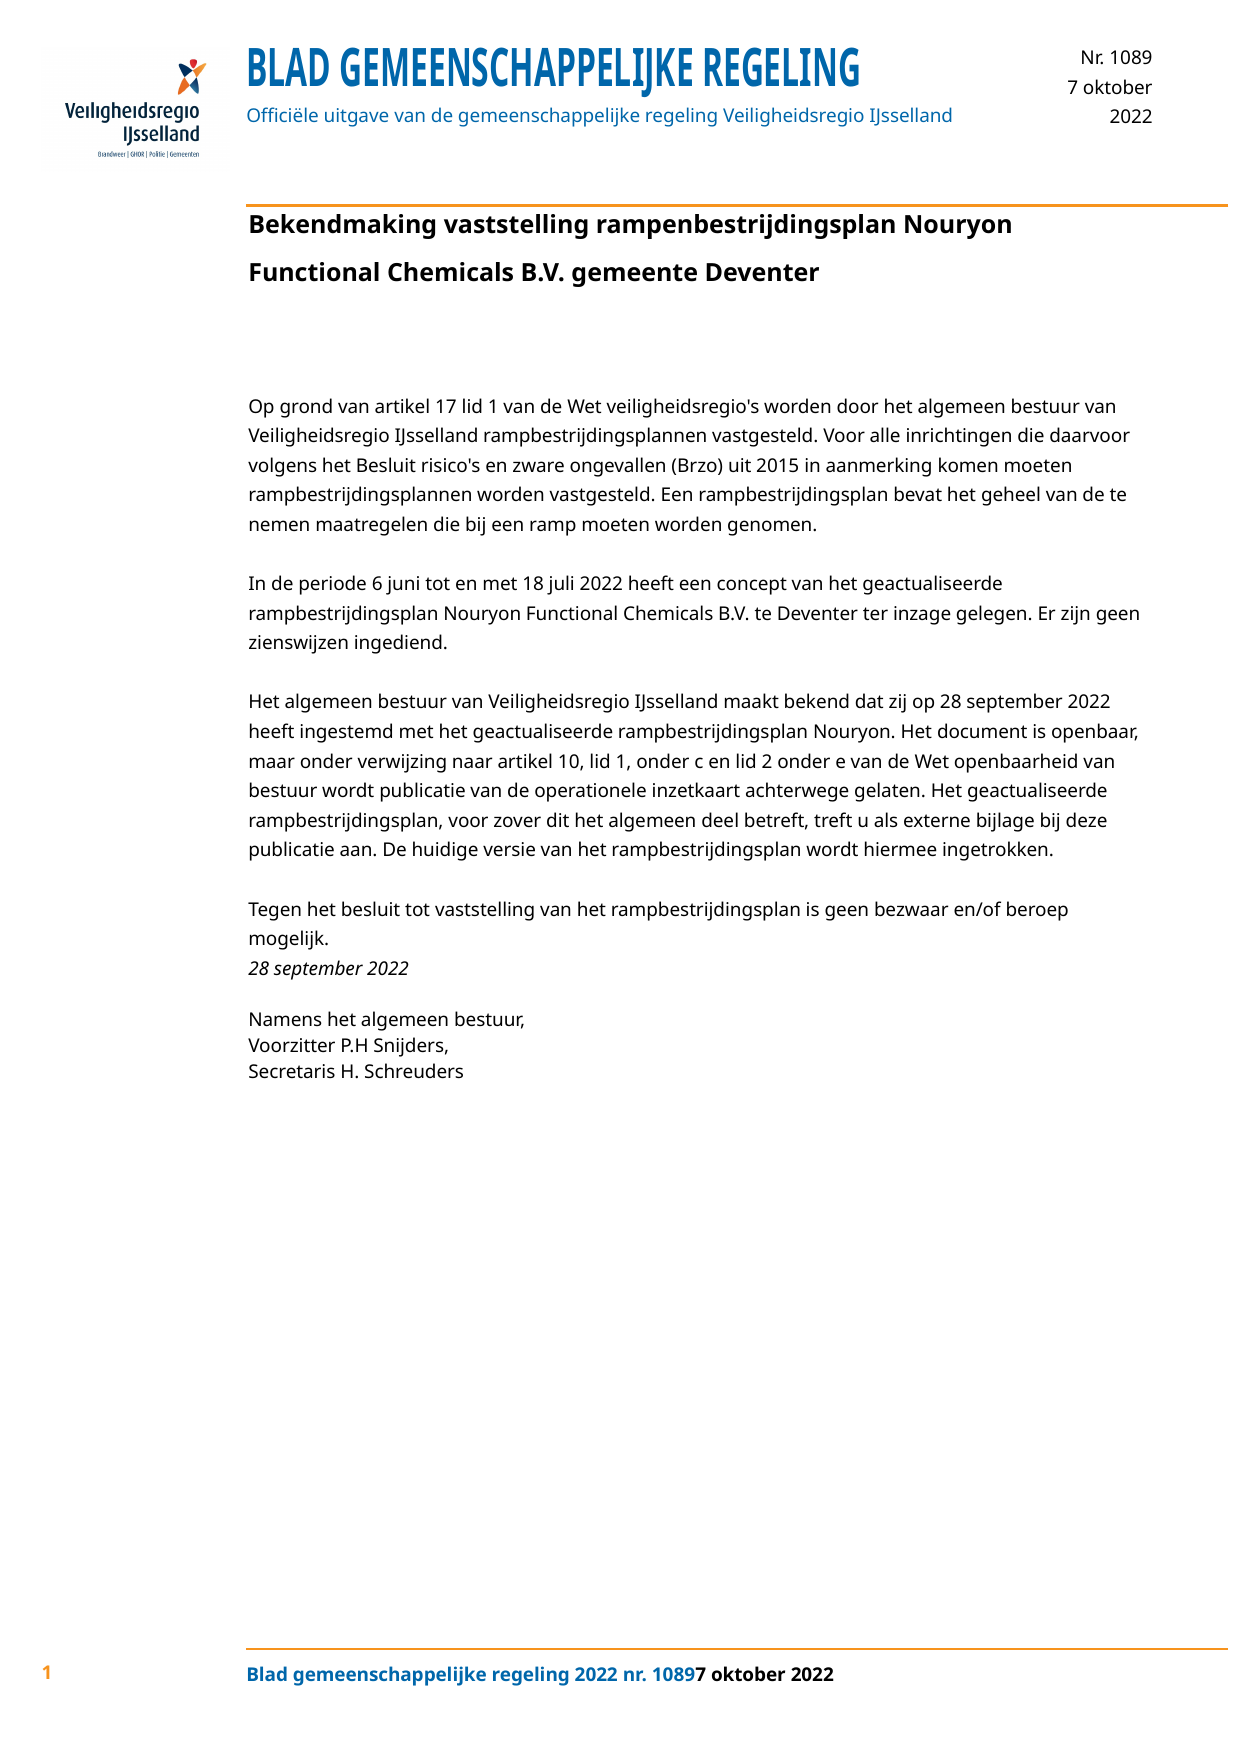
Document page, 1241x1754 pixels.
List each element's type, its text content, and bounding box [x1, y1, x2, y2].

picture [41, 47, 231, 172]
text In de periode 6 juni tot en met 18 juli 2022 heeft een concept van het geactualiseerde rampbestrijdingsplan Nouryon Functional Chemicals B.V. te Deventer ter inzage gelegen. Er zijn geen zienswijzen ingediend. [248, 570, 1152, 655]
text Secretaris H. Schreuders [248, 1058, 1152, 1084]
text 28 september 2022 [248, 955, 1152, 981]
text Voorzitter P.H Snijders, [248, 1032, 1152, 1058]
text Tegen het besluit tot vaststelling van het rampbestrijdingsplan is geen bezwaar en/of beroep mogelijk. [248, 896, 1152, 951]
text Op grond van artikel 17 lid 1 van de Wet veiligheidsregio's worden door het algemeen bestuur van Veiligheidsregio IJsselland rampbestrijdingsplannen vastgesteld. Voor alle inrichtingen die daarvoor volgens het Besluit risico's en zware ongevallen (Brzo) uit 2015 in aanmerking komen moeten rampbestrijdingsplannen worden vastgesteld. Een rampbestrijdingsplan bevat het geheel van de te nemen maatregelen die bij een ramp moeten worden genomen. [248, 393, 1152, 537]
text Het algemeen bestuur van Veiligheidsregio IJsselland maakt bekend dat zij op 28 september 2022 heeft ingestemd met het geactualiseerde rampbestrijdingsplan Nouryon. Het document is openbaar, maar onder verwijzing naar artikel 10, lid 1, onder c en lid 2 onder e van de Wet openbaarheid van bestuur wordt publicatie van de operationele inzetkaart achterwege gelaten. Het geactualiseerde rampbestrijdingsplan, voor zover dit het algemeen deel betreft, treft u als externe bijlage bij deze publicatie aan. De huidige versie van het rampbestrijdingsplan wordt hiermee ingetrokken. [248, 689, 1152, 862]
text Namens het algemeen bestuur, [248, 1006, 1152, 1032]
text Bekendmaking vaststelling rampenbestrijdingsplan Nouryon Functional Chemicals B.V. gemeente Deventer [248, 207, 1152, 288]
